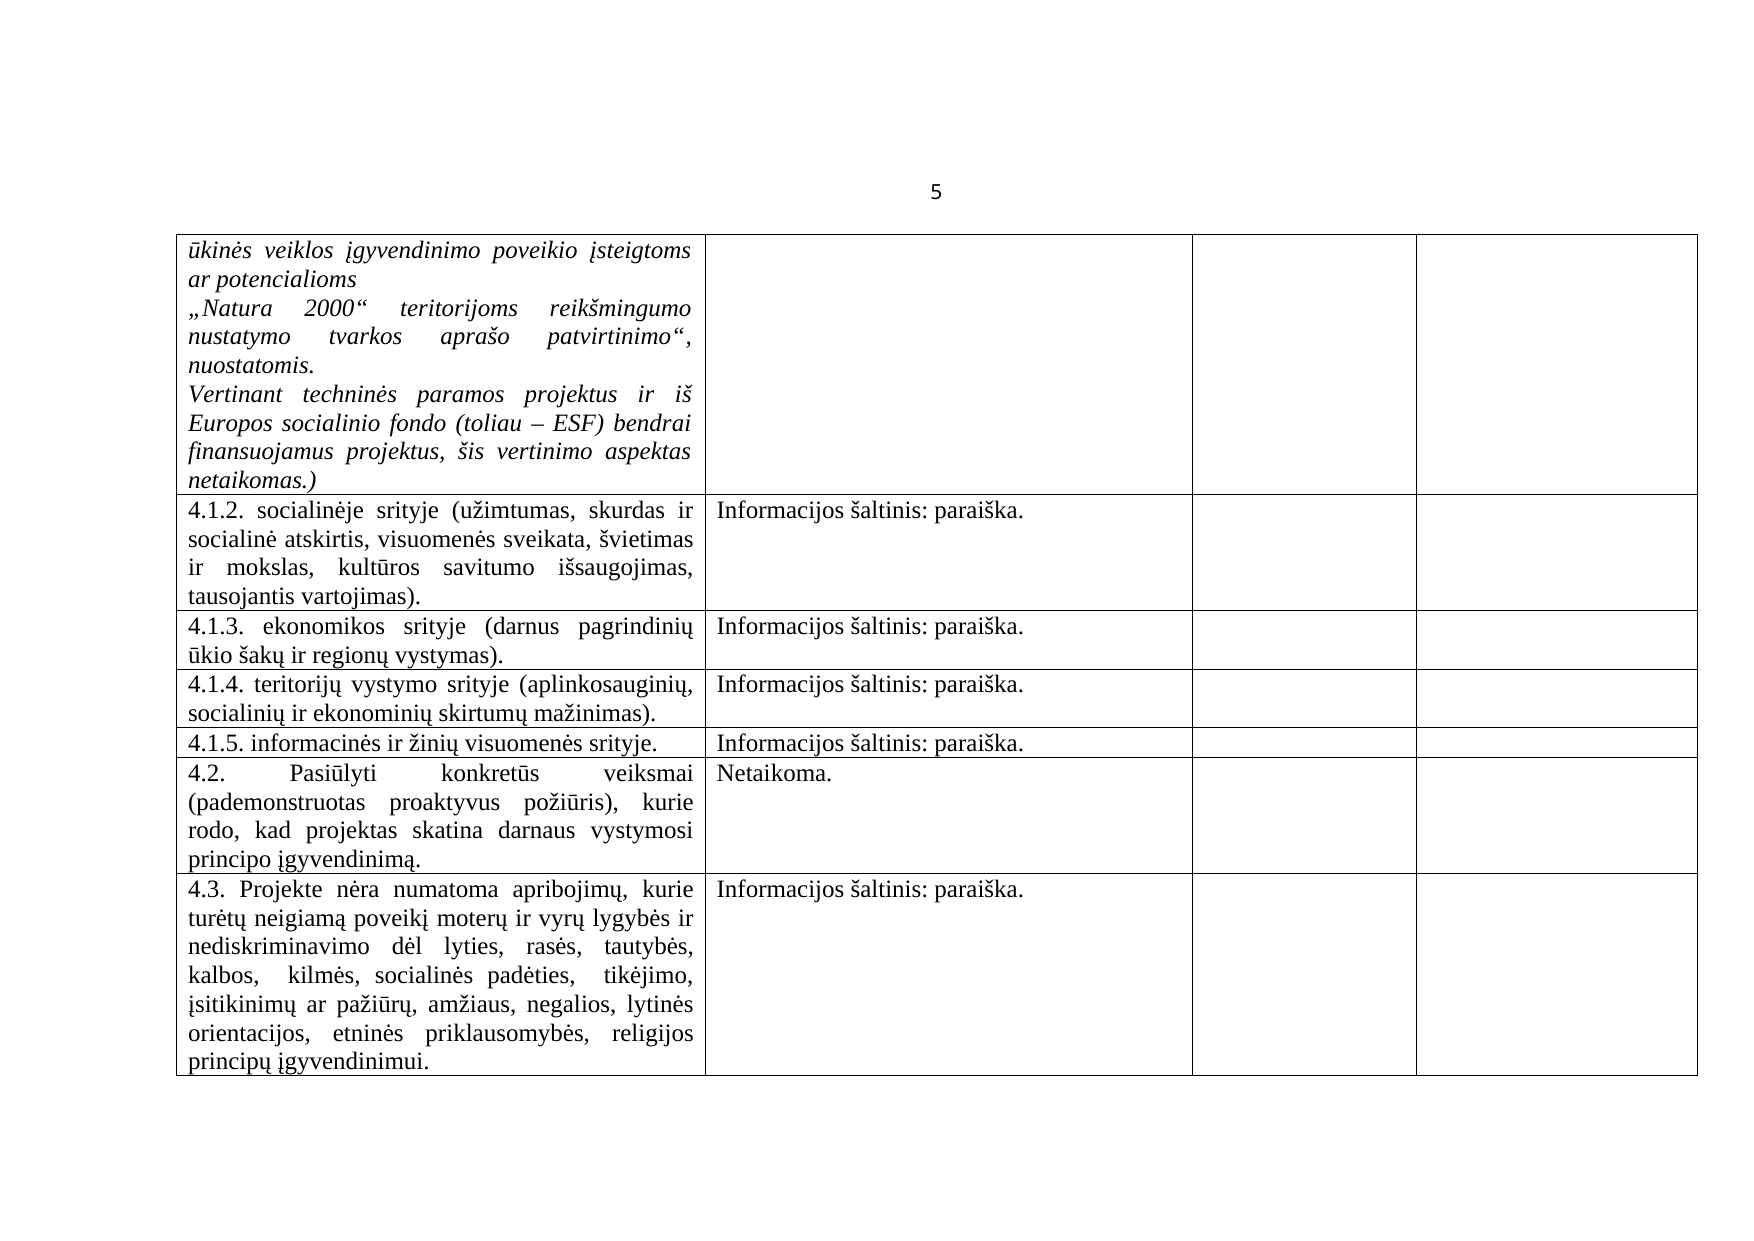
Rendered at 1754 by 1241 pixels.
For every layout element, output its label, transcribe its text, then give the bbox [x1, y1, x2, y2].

table_cell [1193, 611, 1416, 668]
table_cell 4.1.3. ekonomikos srityje (darnus pagrindinių ūkio šakų ir regionų vystymas). [177, 611, 705, 668]
table_cell [1193, 235, 1416, 494]
table_cell Informacijos šaltinis: paraiška. [706, 495, 1192, 610]
table_cell [706, 235, 1192, 494]
table_cell [1417, 611, 1697, 668]
table_cell Informacijos šaltinis: paraiška. [706, 728, 1192, 757]
table_cell 4.3. Projekte nėra numatoma apribojimų, kurie turėtų neigiamą poveikį moterų ir vyrų lygybės ir nediskriminavimo dėl lyties, rasės, tautybės, kalbos, kilmės, socialinės padėties, tikėjimo, įsitikinimų ar pažiūrų, amžiaus, negalios, lytinės orientacijos, etninės priklausomybės, religijos principų įgyvendinimui. [177, 874, 705, 1075]
table_cell [1417, 758, 1697, 873]
table_cell 4.1.4. teritorijų vystymo srityje (aplinkosauginių, socialinių ir ekonominių skirtumų mažinimas). [177, 670, 705, 727]
table_cell [1417, 728, 1697, 757]
table_cell [1193, 495, 1416, 610]
table_cell [1193, 728, 1416, 757]
table_cell Netaikoma. [706, 758, 1192, 873]
table_cell Informacijos šaltinis: paraiška. [706, 670, 1192, 727]
table_cell [1417, 670, 1697, 727]
table_cell [1417, 235, 1697, 494]
table_cell 4.1.5. informacinės ir žinių visuomenės srityje. [177, 728, 705, 757]
table_cell Informacijos šaltinis: paraiška. [706, 874, 1192, 1075]
table_cell [1193, 670, 1416, 727]
table_cell [1417, 495, 1697, 610]
table_cell 4.1.2. socialinėje srityje (užimtumas, skurdas ir socialinė atskirtis, visuomenės sveikata, švietimas ir mokslas, kultūros savitumo išsaugojimas, tausojantis vartojimas). [177, 495, 705, 610]
table_cell [1193, 758, 1416, 873]
table_cell Informacijos šaltinis: paraiška. [706, 611, 1192, 668]
table_cell [1193, 874, 1416, 1075]
table_cell 4.2. Pasiūlyti konkretūs veiksmai (pademonstruotas proaktyvus požiūris), kurie rodo, kad projektas skatina darnaus vystymosi principo įgyvendinimą. [177, 758, 705, 873]
table_cell ūkinės veiklos įgyvendinimo poveikio įsteigtoms ar potencialioms „Natura 2000“ teritorijoms reikšmingumo nustatymo tvarkos aprašo patvirtinimo“, nuostatomis. Vertinant techninės paramos projektus ir iš Europos socialinio fondo (toliau – ESF) bendrai finansuojamus projektus, šis vertinimo aspektas netaikomas.) [177, 235, 705, 494]
table_cell [1417, 874, 1697, 1075]
